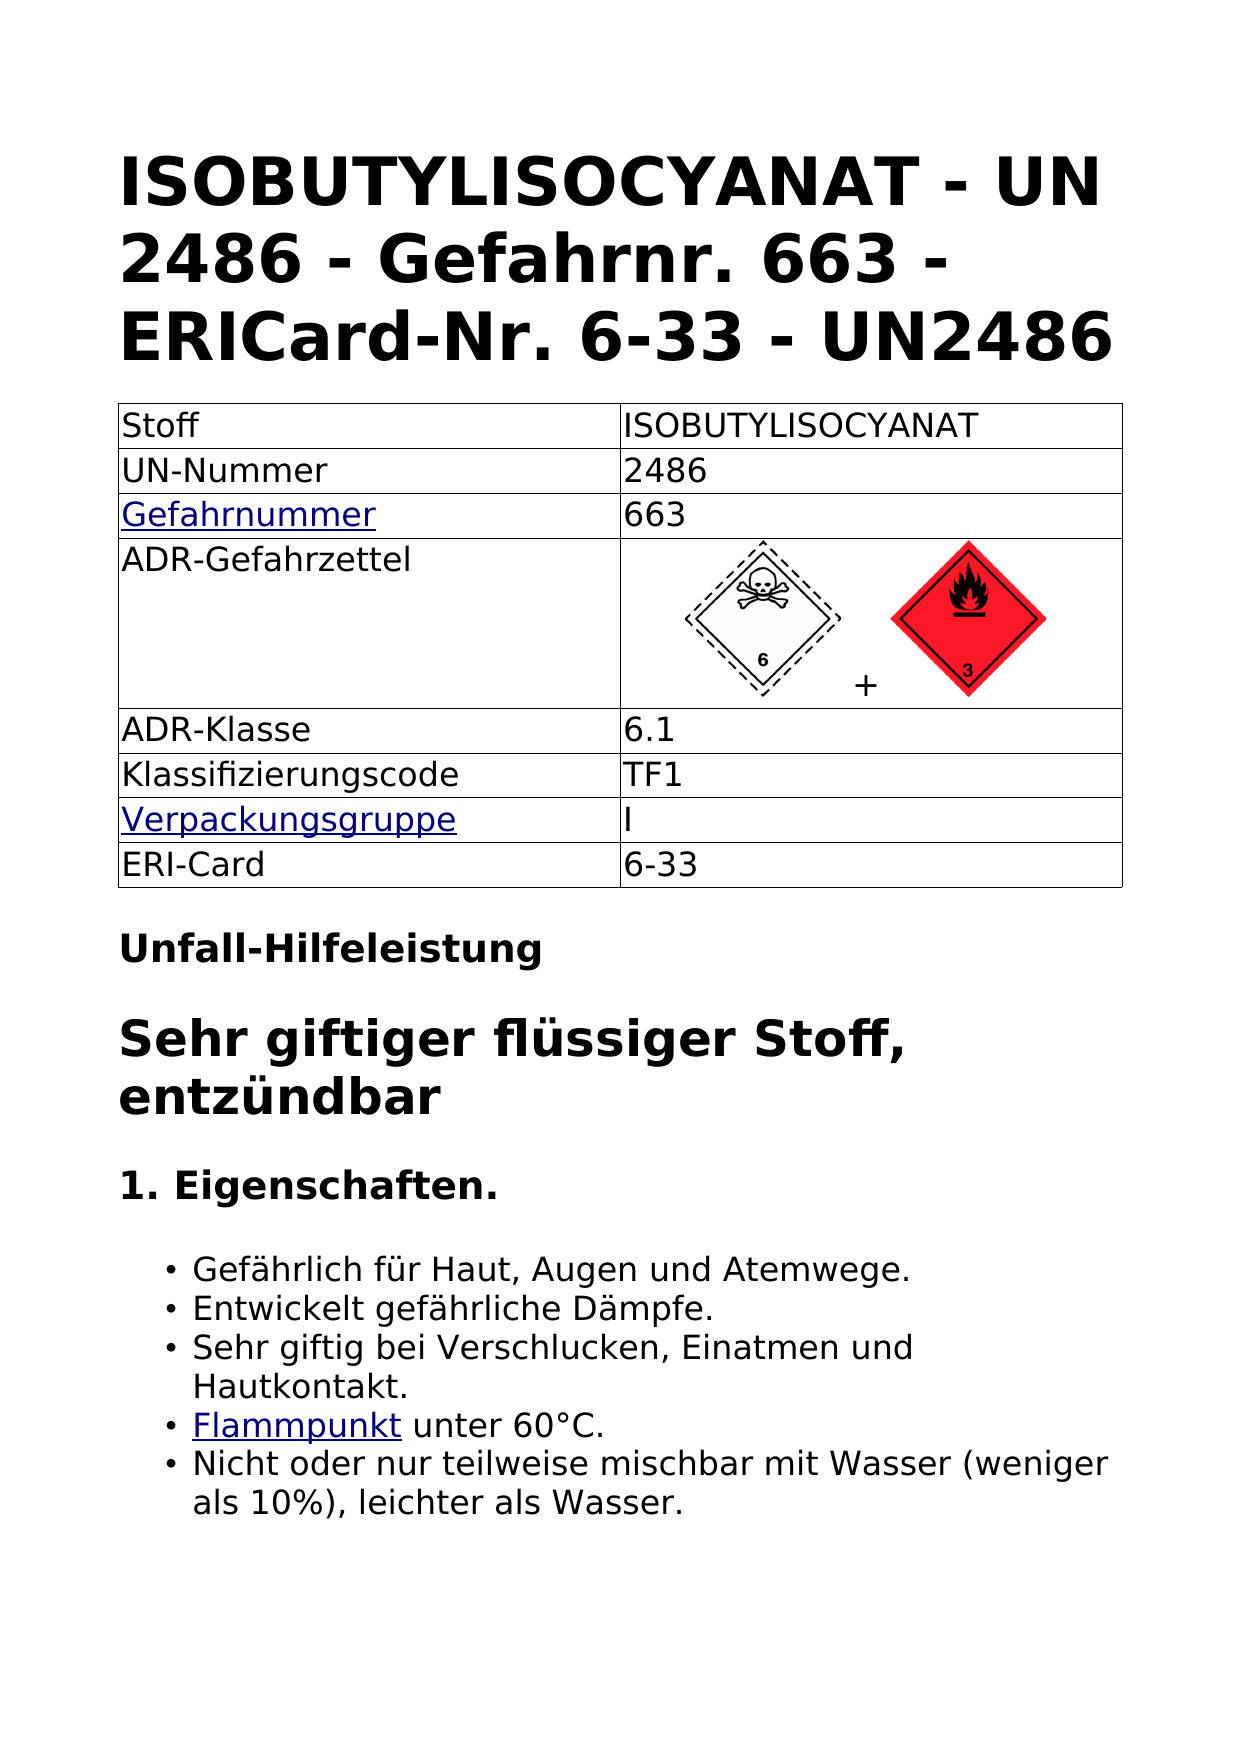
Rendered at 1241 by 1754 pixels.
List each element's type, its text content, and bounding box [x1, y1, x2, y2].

table_cell 6.1 [621, 709, 1122, 752]
table_cell Gefahrnummer [119, 494, 620, 538]
list Sehr giftig bei Verschlucken, Einatmen und Hautkontakt. [177, 1328, 1122, 1406]
picture [685, 540, 842, 697]
list Entwickelt gefährliche Dämpfe. [177, 1289, 1122, 1328]
subtitle ISOBUTYLISOCYANAT - UN 2486 - Gefahrnr. 663 - ERICard-Nr. 6-33 - UN2486 [118, 143, 1122, 376]
picture [890, 540, 1047, 697]
list Gefährlich für Haut, Augen und Atemwege. [177, 1251, 1122, 1289]
list Nicht oder nur teilweise mischbar mit Wasser (weniger als 10%), leichter als Wasser. [177, 1445, 1122, 1523]
table_cell I [621, 798, 1122, 842]
table_cell Klassifizierungscode [119, 754, 620, 797]
table_header ISOBUTYLISOCYANAT [621, 404, 1122, 448]
table_cell UN-Nummer [119, 449, 620, 493]
table_cell Verpackungsgruppe [119, 798, 620, 842]
table_header Stoff [119, 404, 620, 448]
subtitle Sehr giftiger flüssiger Stoff, entzündbar [118, 1009, 1122, 1126]
table_cell 663 [621, 494, 1122, 538]
table_cell TF1 [621, 754, 1122, 797]
table_cell ADR-Klasse [119, 709, 620, 752]
table_cell ADR-Gefahrzettel [119, 539, 620, 708]
list Flammpunkt unter 60°C. [177, 1406, 1122, 1445]
subtitle Unfall-Hilfeleistung [118, 927, 1122, 972]
table_cell ERI-Card [119, 843, 620, 887]
table_cell 2486 [621, 449, 1122, 493]
subtitle 1. Eigenschaften. [118, 1163, 1122, 1209]
table_cell 6-33 [621, 843, 1122, 887]
table_cell + [621, 539, 1122, 708]
